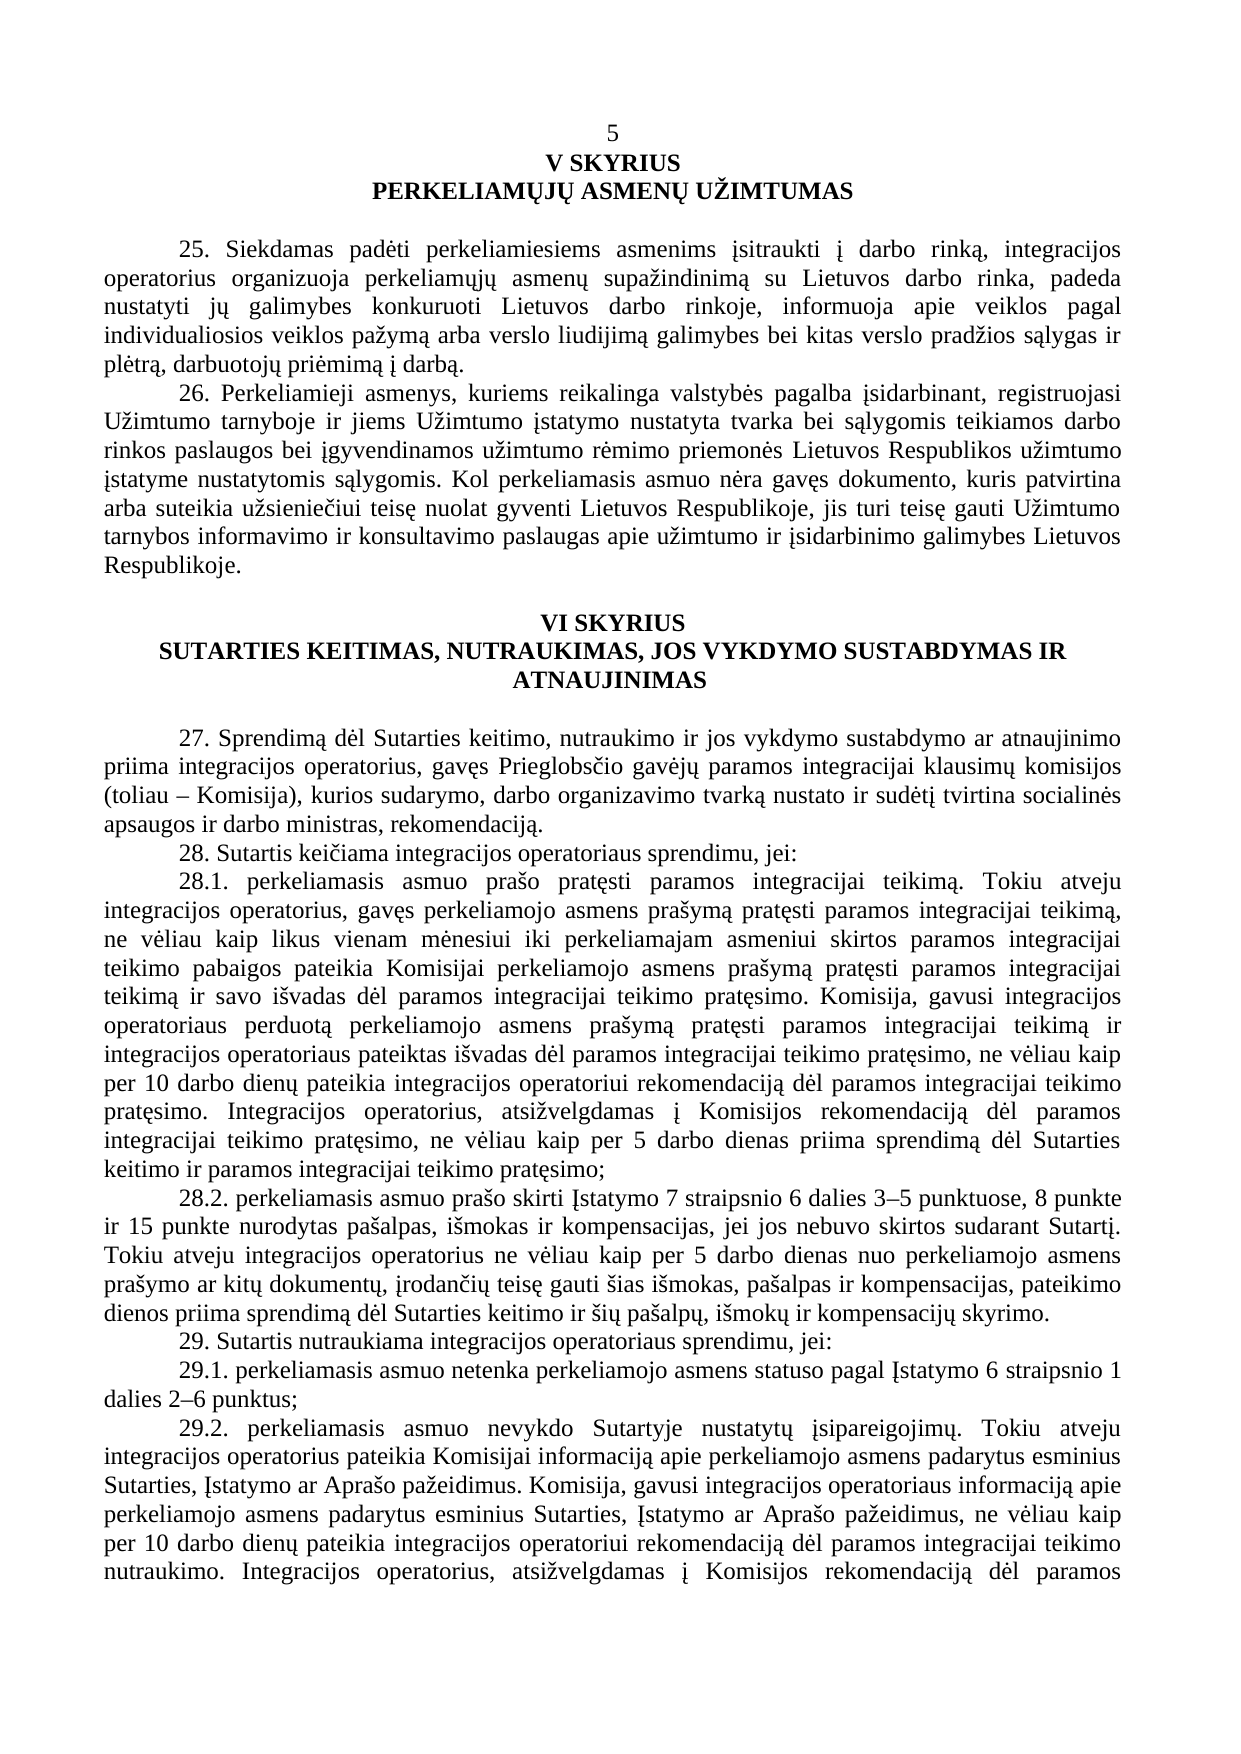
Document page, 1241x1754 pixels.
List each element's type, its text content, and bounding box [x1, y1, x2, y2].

text 28.2. perkeliamasis asmuo prašo skirti Įstatymo 7 straipsnio 6 dalies 3–5 punktuose, 8 punkte ir 15 punkte nurodytas pašalpas, išmokas ir kompensacijas, jei jos nebuvo skirtos sudarant Sutartį. Tokiu atveju integracijos operatorius ne vėliau kaip per 5 darbo dienas nuo perkeliamojo asmens prašymo ar kitų dokumentų, įrodančių teisę gauti šias išmokas, pašalpas ir kompensacijas, pateikimo dienos priima sprendimą dėl Sutarties keitimo ir šių pašalpų, išmokų ir kompensacijų skyrimo. [103, 1183, 1122, 1326]
text SUTARTIES KEITIMAS, NUTRAUKIMAS, JOS VYKDYMO SUSTABDYMAS IR ATNAUJINIMAS [103, 636, 1122, 694]
text 29. Sutartis nutraukiama integracijos operatoriaus sprendimu, jei: [103, 1326, 1122, 1355]
text 29.1. perkeliamasis asmuo netenka perkeliamojo asmens statuso pagal Įstatymo 6 straipsnio 1 dalies 2–6 punktus; [103, 1355, 1122, 1413]
text 28.1. perkeliamasis asmuo prašo pratęsti paramos integracijai teikimą. Tokiu atveju integracijos operatorius, gavęs perkeliamojo asmens prašymą pratęsti paramos integracijai teikimą, ne vėliau kaip likus vienam mėnesiui iki perkeliamajam asmeniui skirtos paramos integracijai teikimo pabaigos pateikia Komisijai perkeliamojo asmens prašymą pratęsti paramos integracijai teikimą ir savo išvadas dėl paramos integracijai teikimo pratęsimo. Komisija, gavusi integracijos operatoriaus perduotą perkeliamojo asmens prašymą pratęsti paramos integracijai teikimą ir integracijos operatoriaus pateiktas išvadas dėl paramos integracijai teikimo pratęsimo, ne vėliau kaip per 10 darbo dienų pateikia integracijos operatoriui rekomendaciją dėl paramos integracijai teikimo pratęsimo. Integracijos operatorius, atsižvelgdamas į Komisijos rekomendaciją dėl paramos integracijai teikimo pratęsimo, ne vėliau kaip per 5 darbo dienas priima sprendimą dėl Sutarties keitimo ir paramos integracijai teikimo pratęsimo; [103, 866, 1122, 1183]
text PERKELIAMŲJŲ ASMENŲ UŽIMTUMAS [103, 176, 1122, 205]
text 29.2. perkeliamasis asmuo nevykdo Sutartyje nustatytų įsipareigojimų. Tokiu atveju integracijos operatorius pateikia Komisijai informaciją apie perkeliamojo asmens padarytus esminius Sutarties, Įstatymo ar Aprašo pažeidimus. Komisija, gavusi integracijos operatoriaus informaciją apie perkeliamojo asmens padarytus esminius Sutarties, Įstatymo ar Aprašo pažeidimus, ne vėliau kaip per 10 darbo dienų pateikia integracijos operatoriui rekomendaciją dėl paramos integracijai teikimo nutraukimo. Integracijos operatorius, atsižvelgdamas į Komisijos rekomendaciją dėl paramos [103, 1413, 1122, 1585]
text 26. Perkeliamieji asmenys, kuriems reikalinga valstybės pagalba įsidarbinant, registruojasi Užimtumo tarnyboje ir jiems Užimtumo įstatymo nustatyta tvarka bei sąlygomis teikiamos darbo rinkos paslaugos bei įgyvendinamos užimtumo rėmimo priemonės Lietuvos Respublikos užimtumo įstatyme nustatytomis sąlygomis. Kol perkeliamasis asmuo nėra gavęs dokumento, kuris patvirtina arba suteikia užsieniečiui teisę nuolat gyventi Lietuvos Respublikoje, jis turi teisę gauti Užimtumo tarnybos informavimo ir konsultavimo paslaugas apie užimtumo ir įsidarbinimo galimybes Lietuvos Respublikoje. [103, 378, 1122, 579]
text VI SKYRIUS [103, 608, 1122, 636]
text 27. Sprendimą dėl Sutarties keitimo, nutraukimo ir jos vykdymo sustabdymo ar atnaujinimo priima integracijos operatorius, gavęs Prieglobsčio gavėjų paramos integracijai klausimų komisijos (toliau – Komisija), kurios sudarymo, darbo organizavimo tvarką nustato ir sudėtį tvirtina socialinės apsaugos ir darbo ministras, rekomendaciją. [103, 723, 1122, 838]
text 28. Sutartis keičiama integracijos operatoriaus sprendimu, jei: [103, 838, 1122, 866]
text V SKYRIUS [103, 148, 1122, 176]
text 25. Siekdamas padėti perkeliamiesiems asmenims įsitraukti į darbo rinką, integracijos operatorius organizuoja perkeliamųjų asmenų supažindinimą su Lietuvos darbo rinka, padeda nustatyti jų galimybes konkuruoti Lietuvos darbo rinkoje, informuoja apie veiklos pagal individualiosios veiklos pažymą arba verslo liudijimą galimybes bei kitas verslo pradžios sąlygas ir plėtrą, darbuotojų priėmimą į darbą. [103, 234, 1122, 378]
